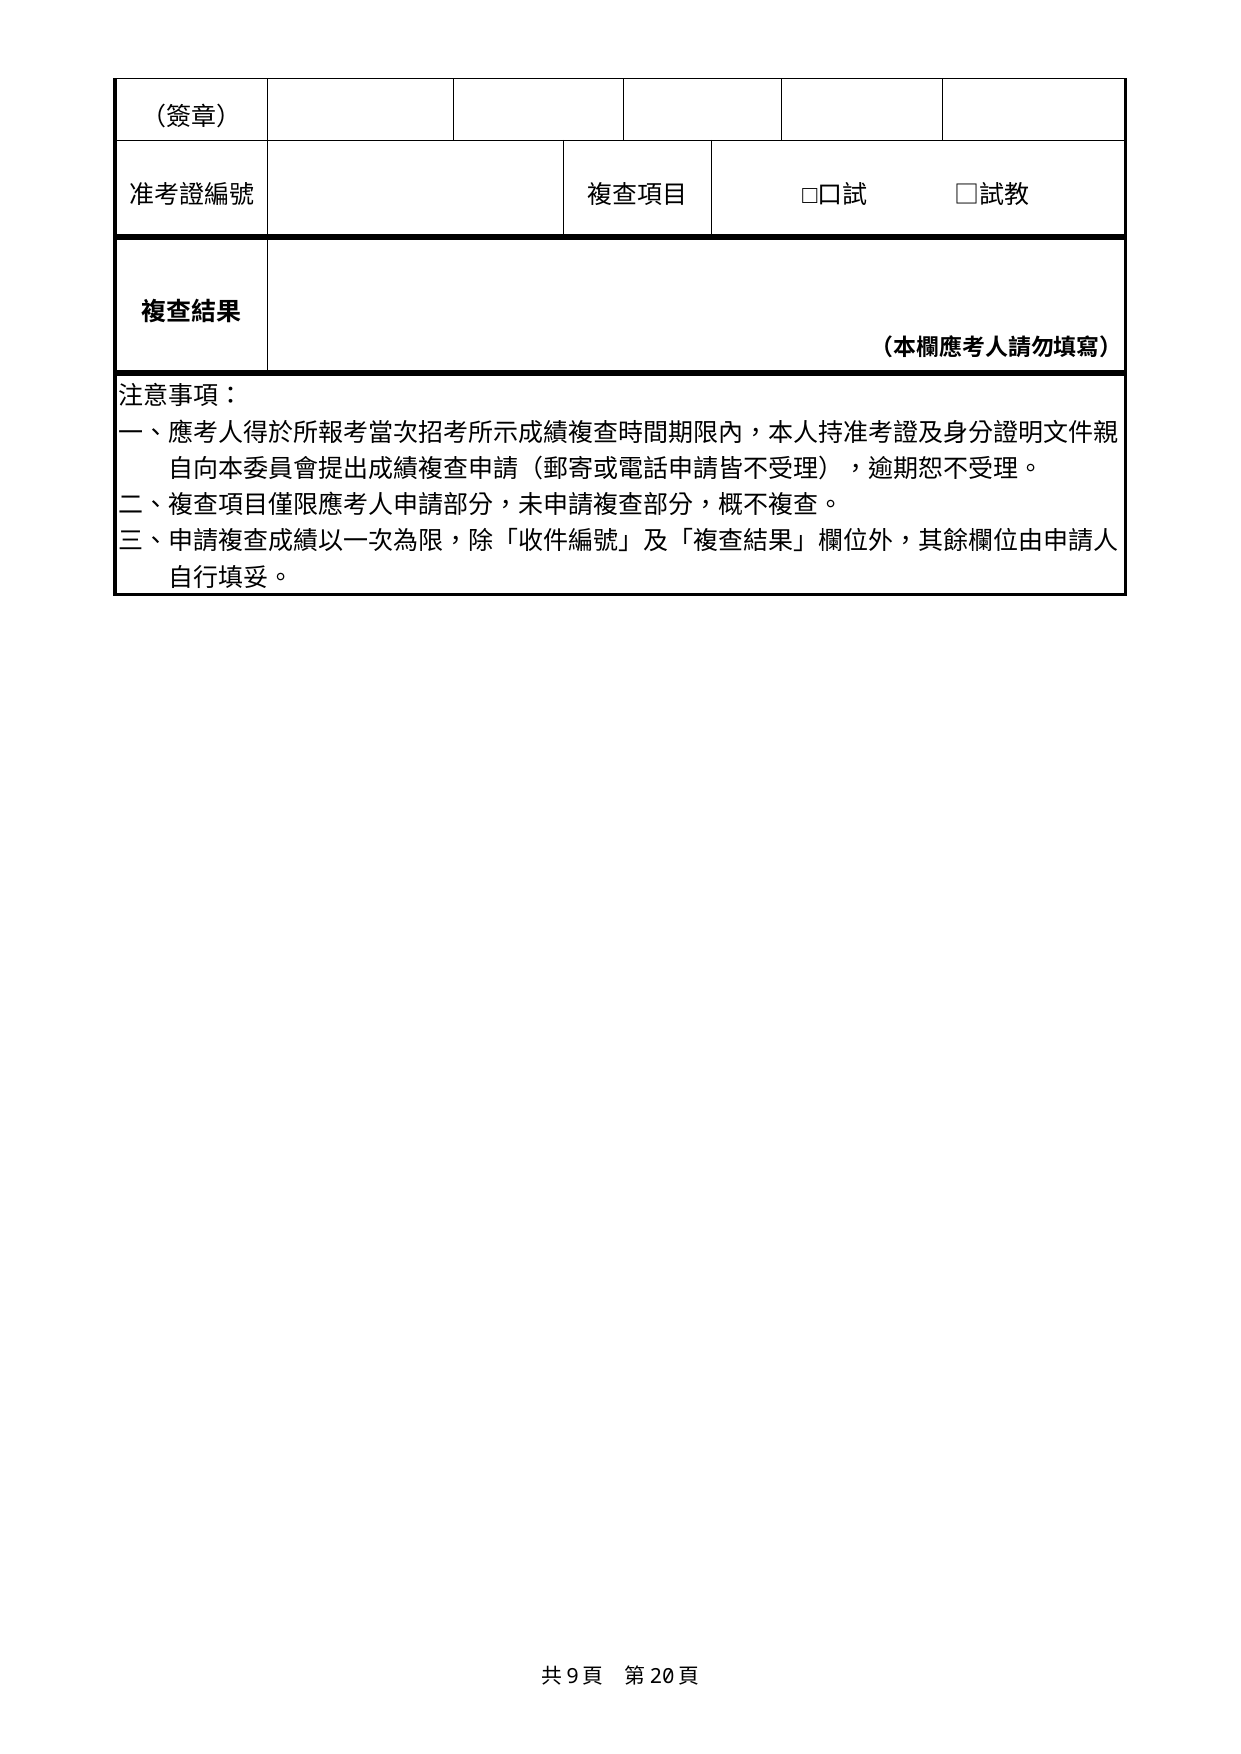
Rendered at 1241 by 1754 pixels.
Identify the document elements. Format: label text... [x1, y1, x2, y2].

table_cell 注意事項： 一、應考人得於所報考當次招考所示成績複查時間期限內，本人持准考證及身分證明文件親 自向本委員會提出成績複查申請（郵寄或電話申請皆不受理），逾期恕不受理。 二、複查項目僅限應考人申請部分，未申請複查部分，概不複查。 三、申請複查成績以一次為限，除「收件編號」及「複查結果」欄位外，其餘欄位由申請人自行填妥。 [117, 376, 1124, 593]
table_cell [943, 79, 1124, 140]
table_cell 複查結果 [117, 240, 267, 369]
table_cell 複查項目 [564, 141, 711, 234]
table_cell 准考證編號 [117, 141, 267, 234]
table_cell （簽章） [117, 79, 267, 140]
table_cell [268, 79, 453, 140]
table_cell [268, 141, 563, 234]
table_cell [782, 79, 942, 140]
table_cell [454, 79, 623, 140]
table_cell □口試 □試教 [712, 141, 1124, 234]
table_cell （本欄應考人請勿填寫） [268, 240, 1124, 369]
table_cell [624, 79, 781, 140]
